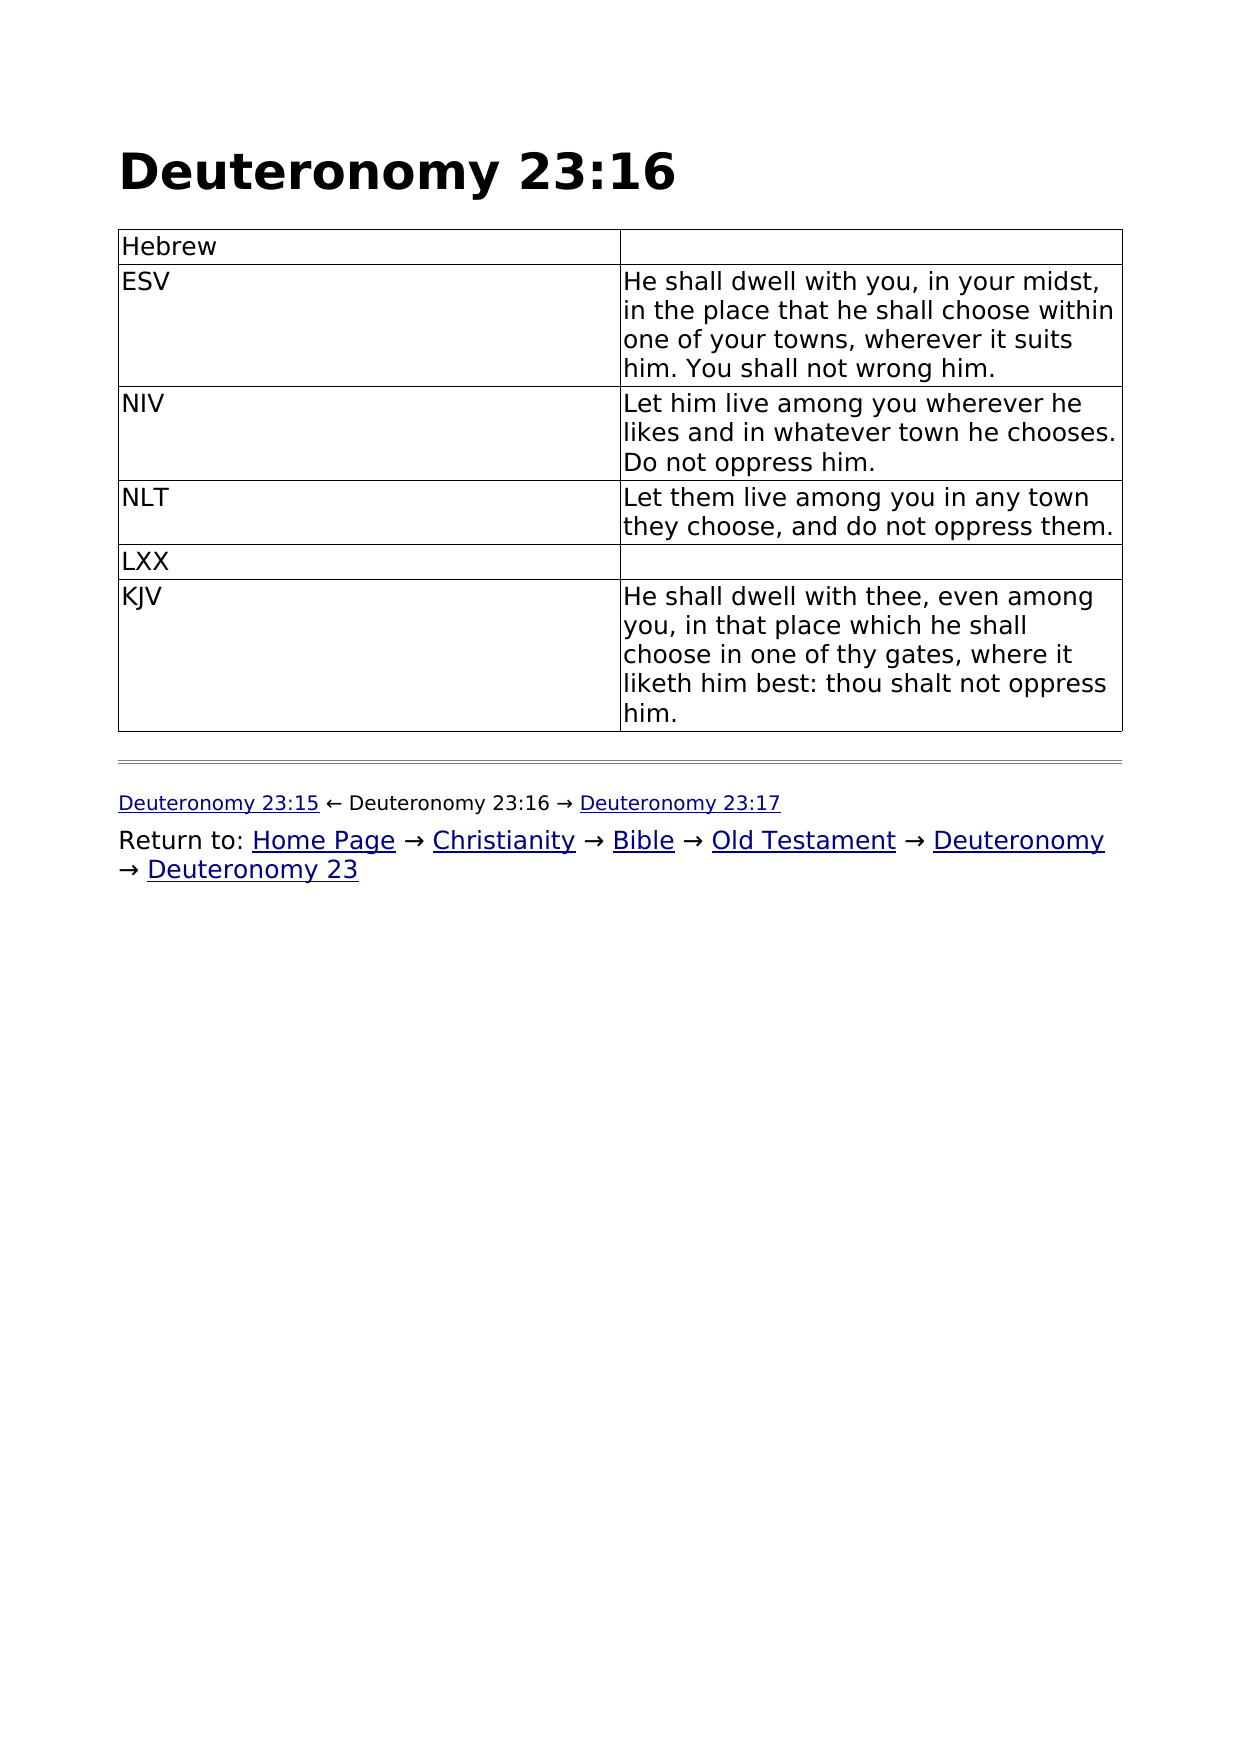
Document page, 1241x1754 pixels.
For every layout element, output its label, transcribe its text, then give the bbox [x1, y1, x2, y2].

table_cell LXX [119, 545, 620, 579]
text Deuteronomy 23:15 ← Deuteronomy 23:16 → Deuteronomy 23:17 [118, 792, 1122, 826]
table_cell [621, 545, 1122, 579]
table_cell NLT [119, 481, 620, 544]
table_cell KJV [119, 580, 620, 731]
table_cell Let him live among you wherever he likes and in whatever town he chooses. Do not oppress him. [621, 387, 1122, 480]
table_cell He shall dwell with thee, even among you, in that place which he shall choose in one of thy gates, where it liketh him best: thou shalt not oppress him. [621, 580, 1122, 731]
text Return to: Home Page → Christianity → Bible → Old Testament → Deuteronomy → Deuteronomy 23 [118, 826, 1122, 884]
table_cell ESV [119, 265, 620, 386]
table_cell Let them live among you in any town they choose, and do not oppress them. [621, 481, 1122, 544]
table_cell He shall dwell with you, in your midst, in the place that he shall choose within one of your towns, wherever it suits him. You shall not wrong him. [621, 265, 1122, 386]
subtitle Deuteronomy 23:16 [118, 143, 1122, 201]
table_cell NIV [119, 387, 620, 480]
table_header Hebrew [119, 230, 620, 264]
table_header [621, 230, 1122, 264]
